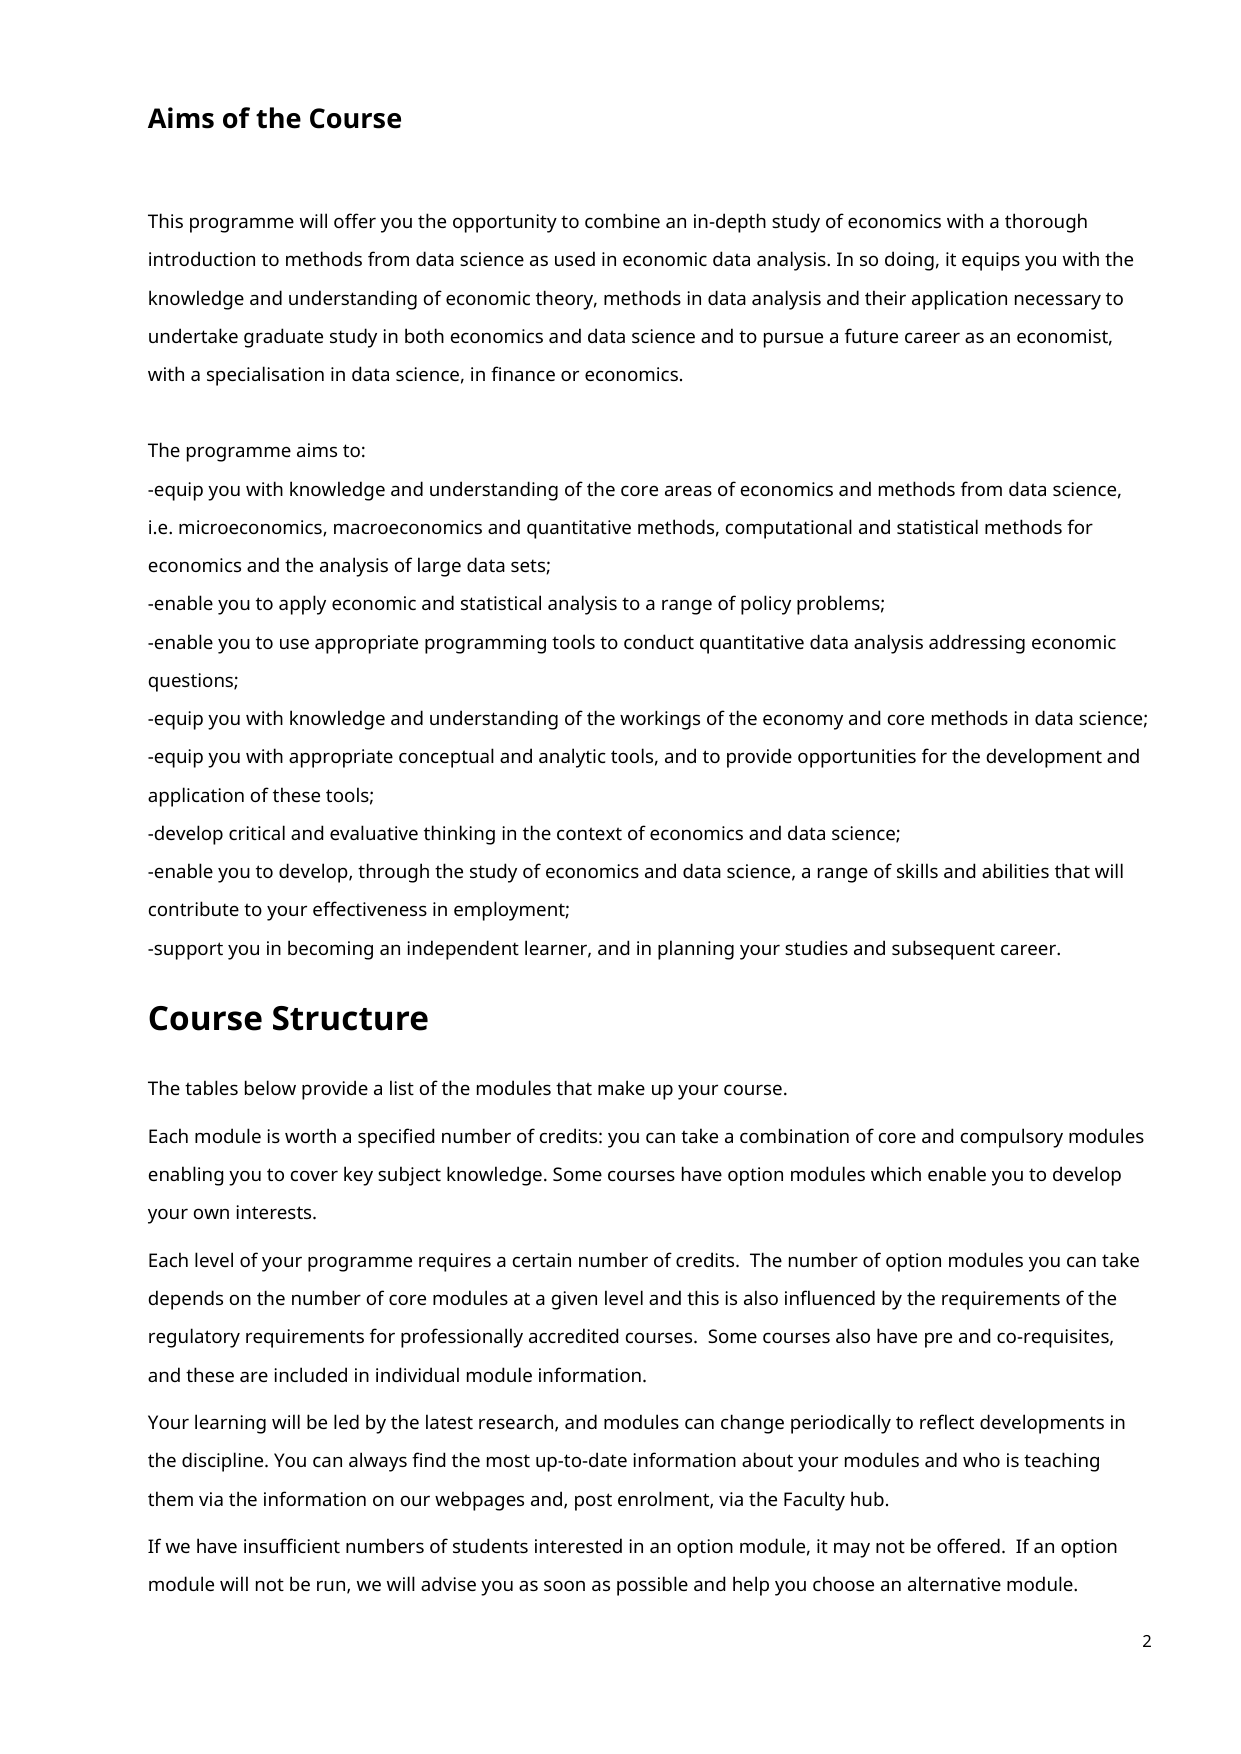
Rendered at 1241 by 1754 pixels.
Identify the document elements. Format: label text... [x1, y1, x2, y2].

text Each module is worth a specified number of credits: you can take a combination of core and compulsory modules enabling you to cover key subject knowledge. Some courses have option modules which enable you to develop your own interests. [148, 1123, 1152, 1225]
text The tables below provide a list of the modules that make up your course. [148, 1076, 1152, 1101]
text Your learning will be led by the latest research, and modules can change periodically to reflect developments in the discipline. You can always find the most up-to-date information about your modules and who is teaching them via the information on our webpages and, post enrolment, via the Faculty hub. [148, 1409, 1152, 1511]
text If we have insufficient numbers of students interested in an option module, it may not be offered. If an option module will not be run, we will advise you as soon as possible and help you choose an alternative module. [148, 1533, 1152, 1597]
subtitle Course Structure [148, 995, 1152, 1040]
text Each level of your programme requires a certain number of credits. The number of option modules you can take depends on the number of core modules at a given level and this is also influenced by the requirements of the regulatory requirements for professionally accredited courses. Some courses also have pre and co-requisites, and these are included in individual module information. [148, 1247, 1152, 1387]
subtitle Aims of the Course [148, 99, 1152, 136]
text This programme will offer you the opportunity to combine an in-depth study of economics with a thorough introduction to methods from data science as used in economic data analysis. In so doing, it equips you with the knowledge and understanding of economic theory, methods in data analysis and their application necessary to undertake graduate study in both economics and data science and to pursue a future career as an economist, with a specialisation in data science, in finance or economics. The programme aims to: -equip you with knowledge and understanding of the core areas of economics and methods from data science, i.e. microeconomics, macroeconomics and quantitative methods, computational and statistical methods for economics and the analysis of large data sets; -enable you to apply economic and statistical analysis to a range of policy problems; -enable you to use appropriate programming tools to conduct quantitative data analysis addressing economic questions; -equip you with knowledge and understanding of the workings of the economy and core methods in data science; -equip you with appropriate conceptual and analytic tools, and to provide opportunities for the development and application of these tools; -develop critical and evaluative thinking in the context of economics and data science; -enable you to develop, through the study of economics and data science, a range of skills and abilities that will contribute to your effectiveness in employment; -support you in becoming an independent learner, and in planning your studies and subsequent career. [148, 208, 1152, 960]
